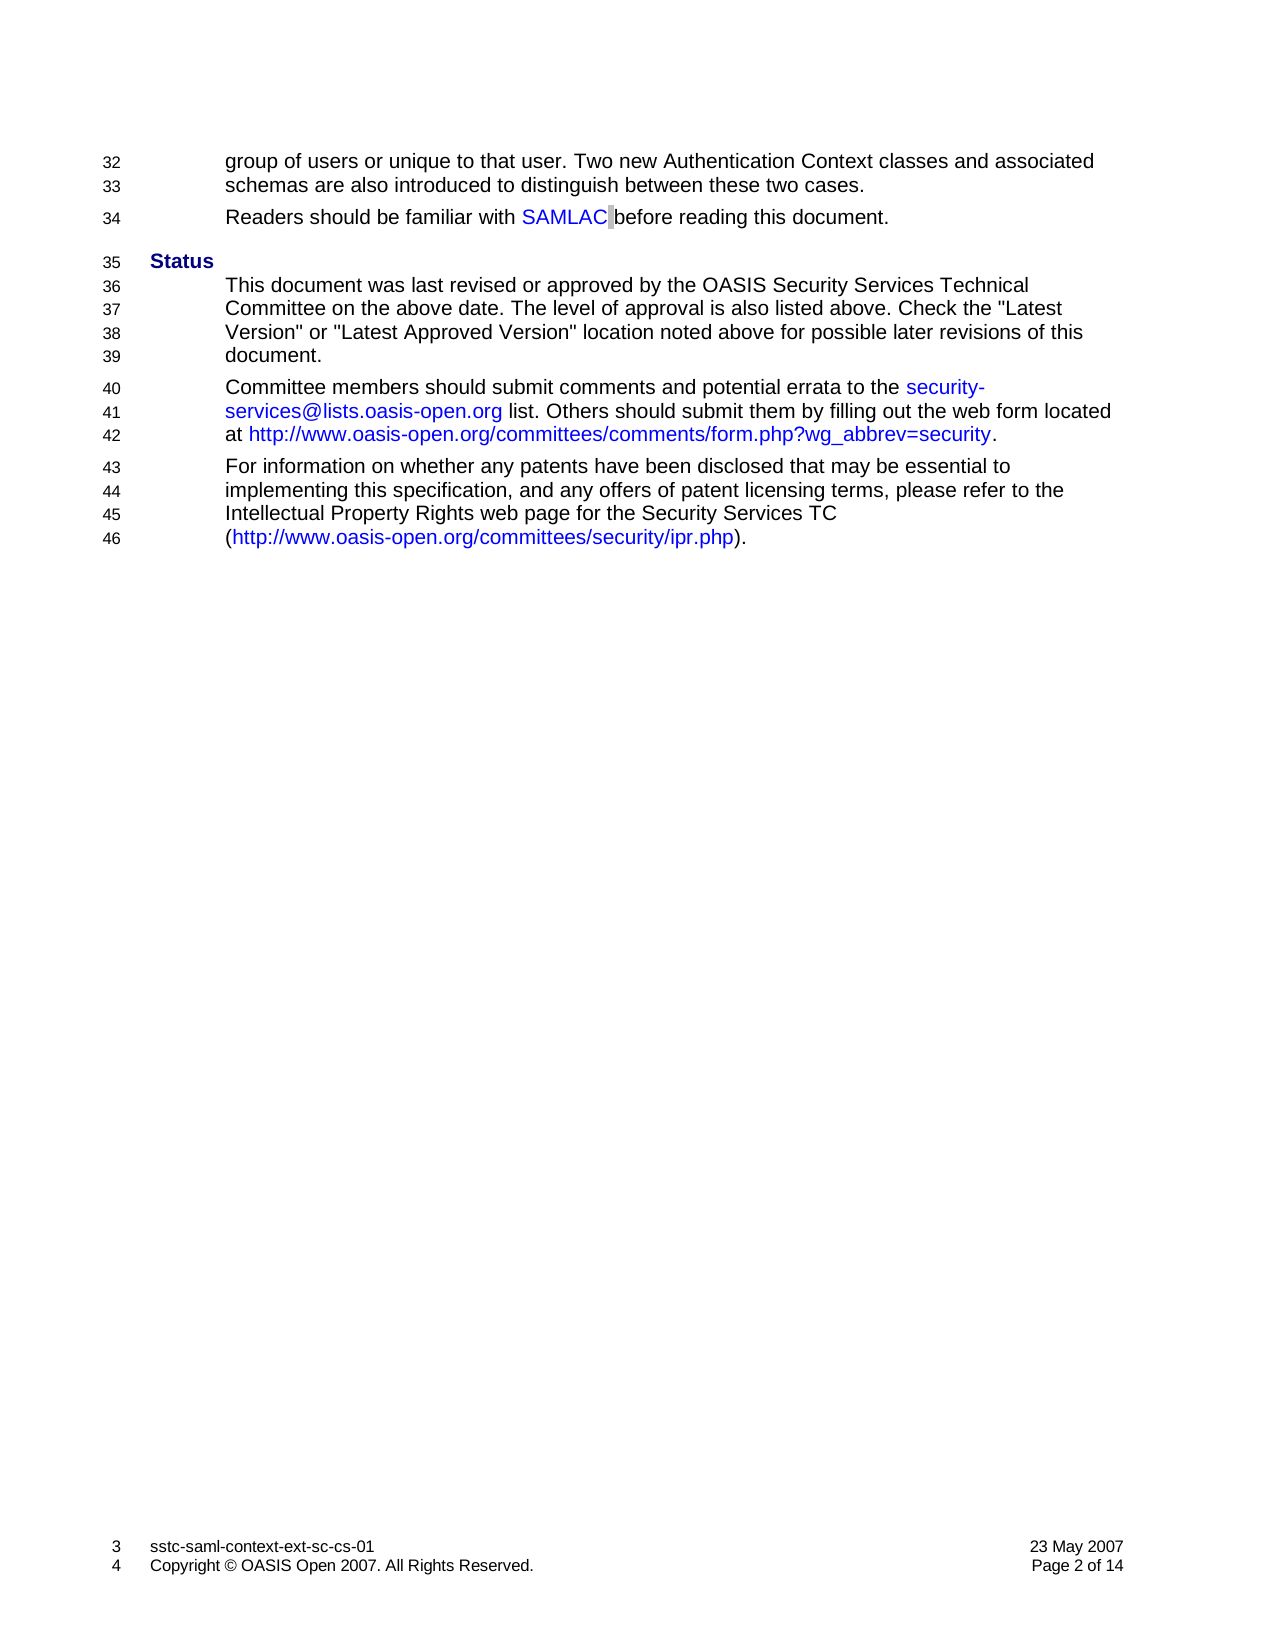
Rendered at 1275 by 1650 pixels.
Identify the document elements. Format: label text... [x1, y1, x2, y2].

title For information on whether any patents have been disclosed that may be essential to implementing this specification, and any offers of patent licensing terms, please refer to the Intellectual Property Rights web page for the Security Services TC (http://www.oasis-open.org/committees/security/ipr.php). [225, 455, 1125, 549]
title Committee members should submit comments and potential errata to the security-services@lists.oasis-open.org list. Others should submit them by filling out the web form located at http://www.oasis-open.org/committees/comments/form.php?wg_abbrev=security. [225, 376, 1125, 446]
title This document was last revised or approved by the OASIS Security Services Technical Committee on the above date. The level of approval is also listed above. Check the "Latest Version" or "Latest Approved Version" location noted above for possible later revisions of this document. [225, 273, 1125, 367]
title Status [150, 250, 1125, 273]
title group of users or unique to that user. Two new Authentication Context classes and associated schemas are also introduced to distinguish between these two cases. [225, 150, 1125, 197]
title Readers should be familiar with SAMLAC before reading this document. [225, 205, 1125, 229]
